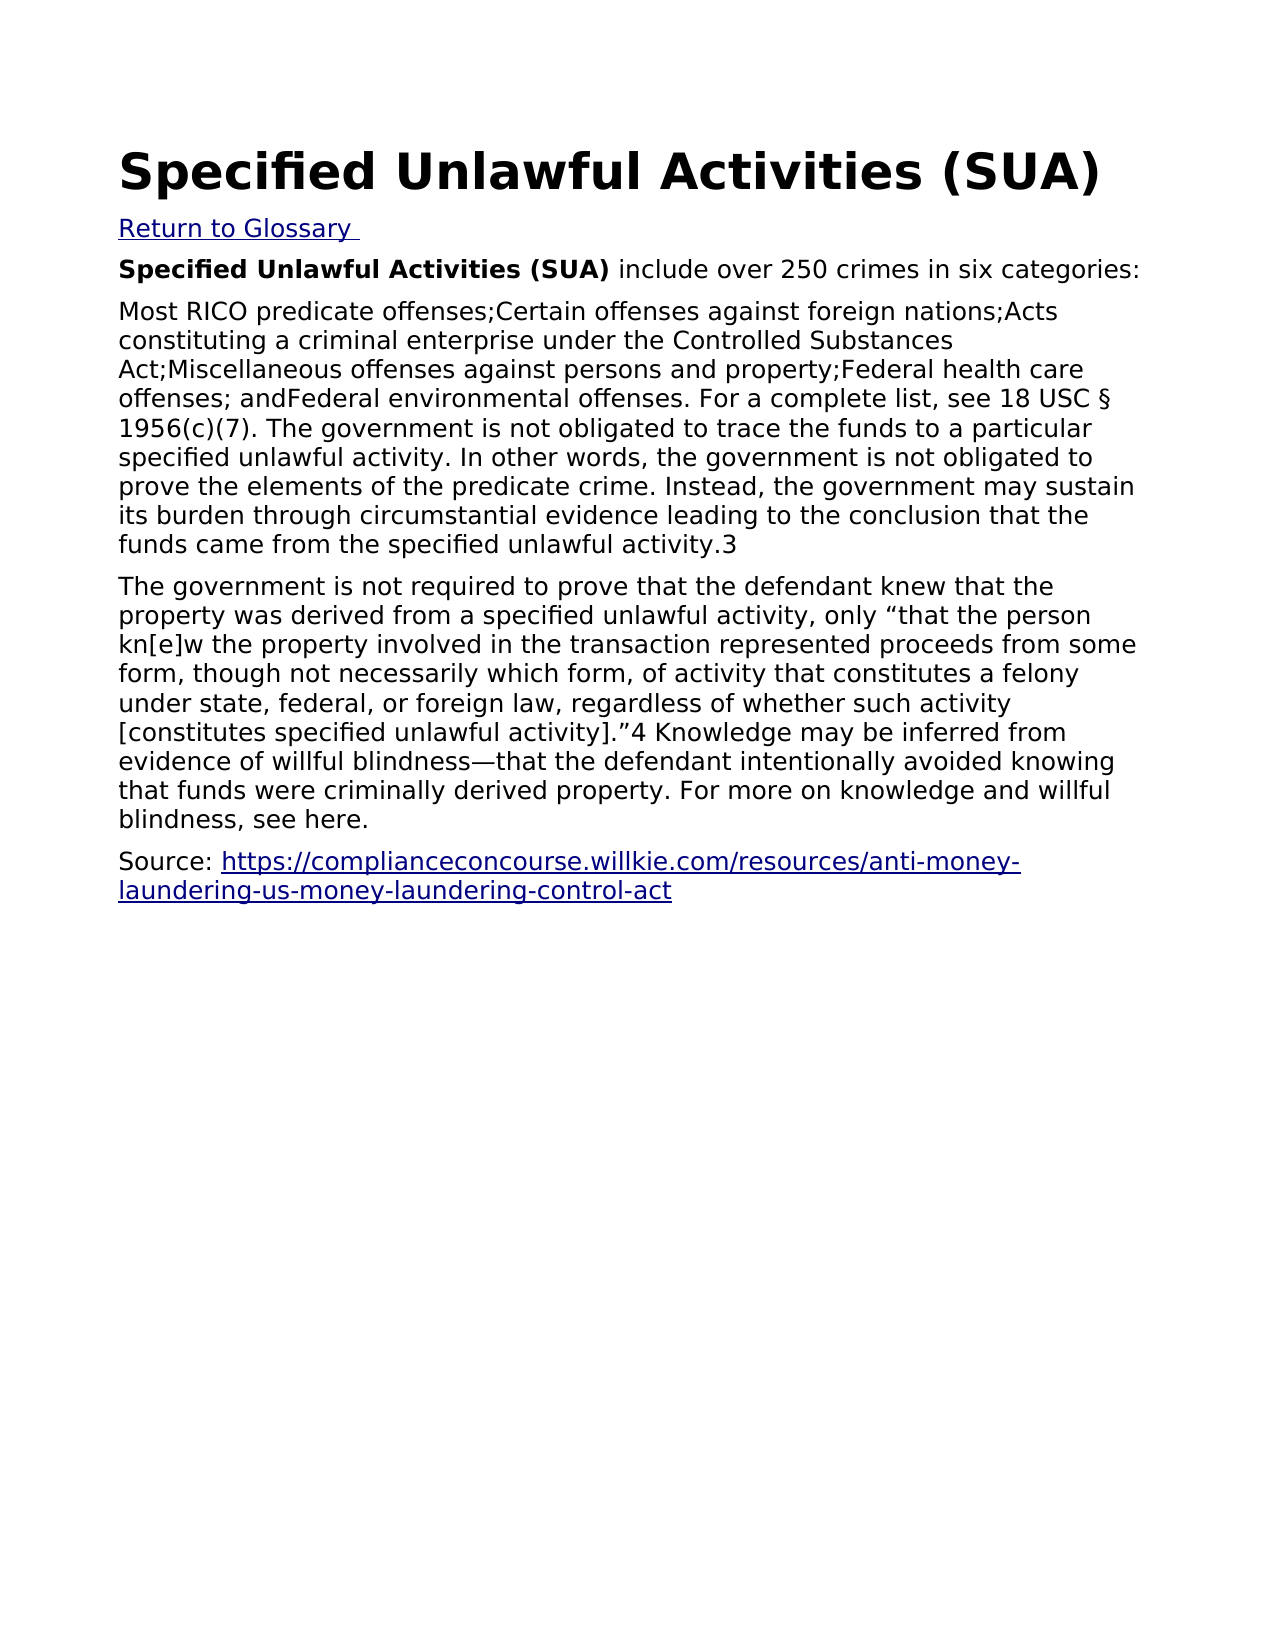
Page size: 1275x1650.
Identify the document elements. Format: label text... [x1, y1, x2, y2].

text Source: https://complianceconcourse.willkie.com/resources/anti-money-laundering-us-money-laundering-control-act [118, 847, 1157, 906]
subtitle Specified Unlawful Activities (SUA) [118, 143, 1157, 201]
text Return to Glossary [118, 214, 1157, 243]
text Specified Unlawful Activities (SUA) include over 250 crimes in six categories: [118, 256, 1157, 285]
text Most RICO predicate offenses;Certain offenses against foreign nations;Acts constituting a criminal enterprise under the Controlled Substances Act;Miscellaneous offenses against persons and property;Federal health care offenses; andFederal environmental offenses. For a complete list, see 18 USC § 1956(c)(7). The government is not obligated to trace the funds to a particular specified unlawful activity. In other words, the government is not obligated to prove the elements of the predicate crime. Instead, the government may sustain its burden through circumstantial evidence leading to the conclusion that the funds came from the specified unlawful activity.3 [118, 297, 1157, 560]
text The government is not required to prove that the defendant knew that the property was derived from a specified unlawful activity, only “that the person kn[e]w the property involved in the transaction represented proceeds from some form, though not necessarily which form, of activity that constitutes a felony under state, federal, or foreign law, regardless of whether such activity [constitutes specified unlawful activity].”4 Knowledge may be inferred from evidence of willful blindness—that the defendant intentionally avoided knowing that funds were criminally derived property. For more on knowledge and willful blindness, see here. [118, 572, 1157, 835]
